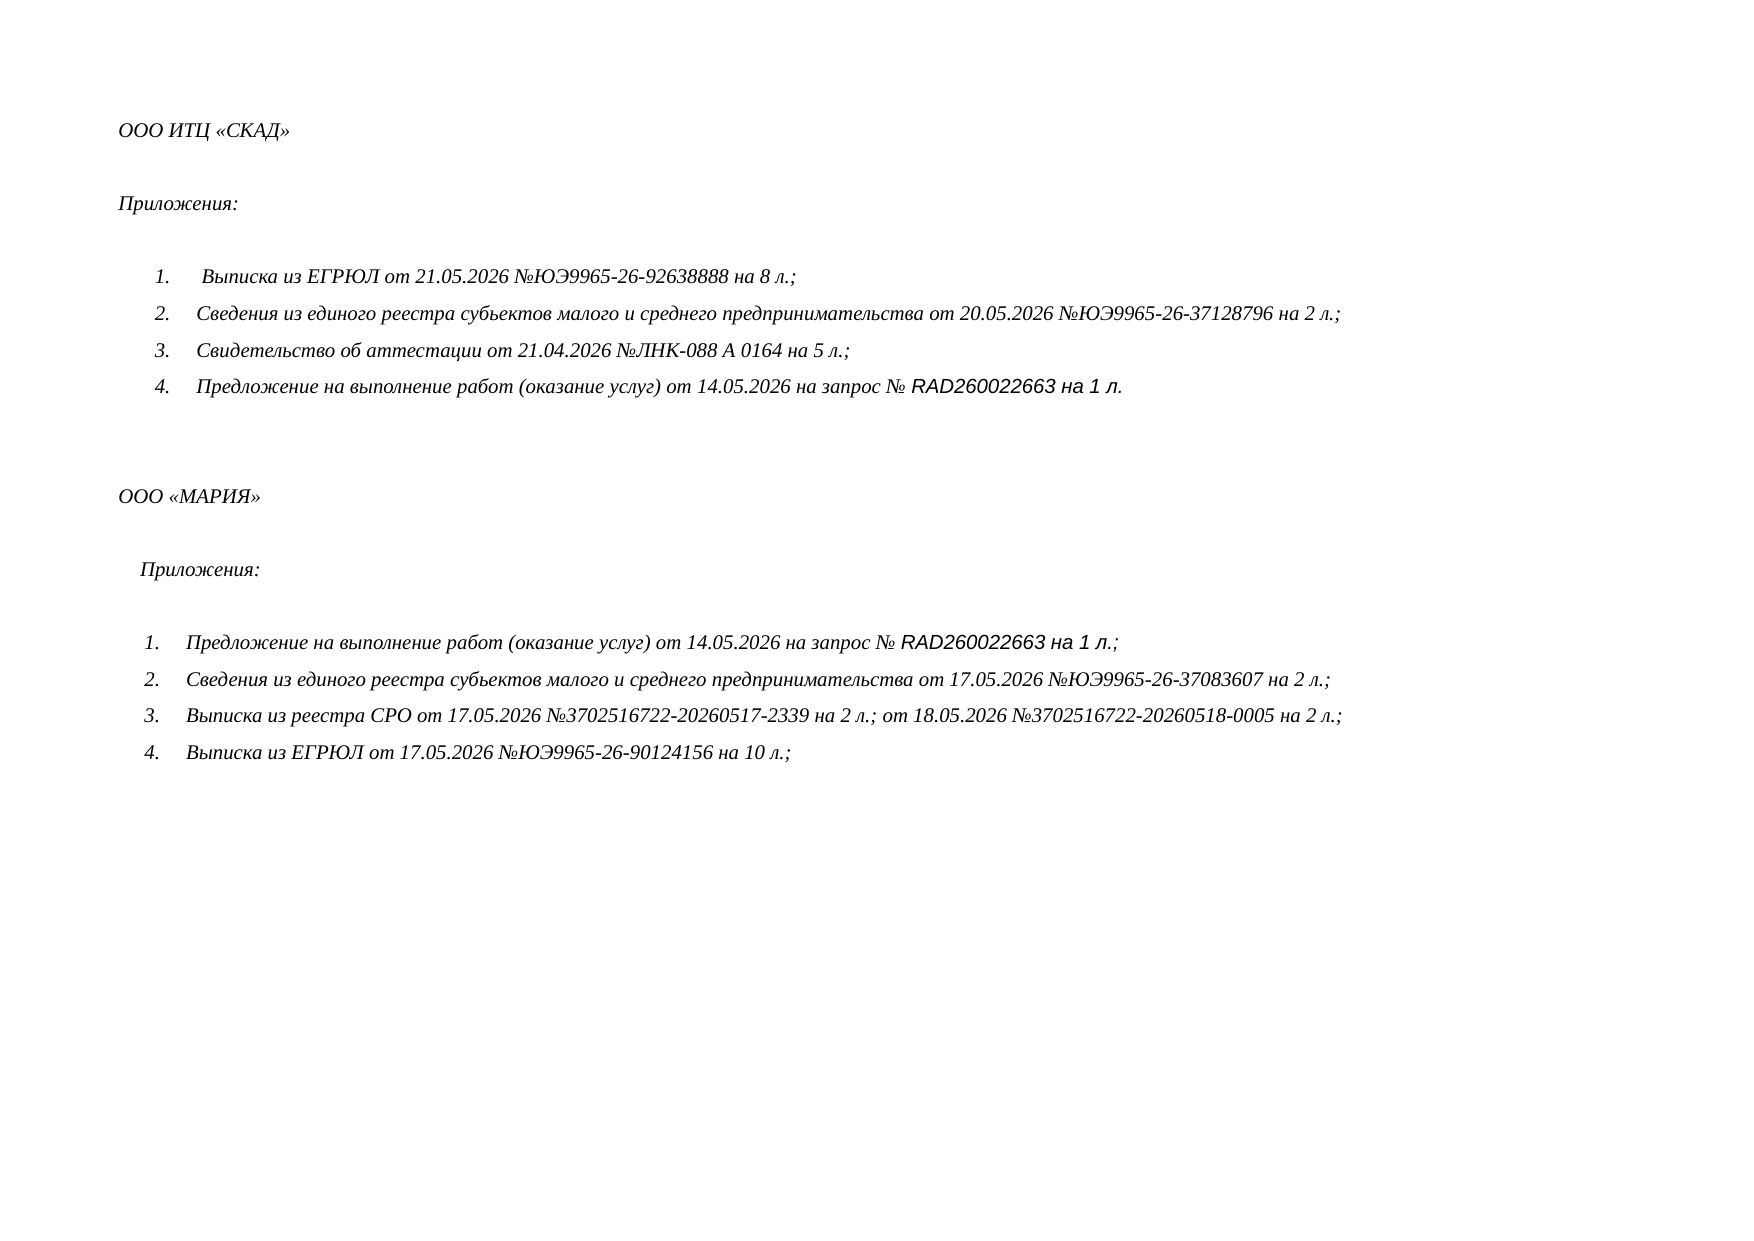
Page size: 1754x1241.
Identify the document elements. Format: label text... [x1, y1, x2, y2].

text ООО ИТЦ «СКАД» [118, 118, 1665, 142]
text Приложения: [118, 557, 1665, 581]
text 1. Предложение на выполнение работ (оказание услуг) от 14.05.2026 на запрос № RAD260022663 на 1 л.; [118, 630, 1665, 654]
text ООО «МАРИЯ» [118, 484, 1665, 508]
text 2. Сведения из единого реестра субьектов малого и среднего предпринимательства от 20.05.2026 №ЮЭ9965-26-37128796 на 2 л.; [118, 301, 1665, 325]
text Приложения: [118, 191, 1665, 215]
text 3. Свидетельство об аттестации от 21.04.2026 №ЛНК-088 А 0164 на 5 л.; [118, 337, 1665, 362]
text 4. Предложение на выполнение работ (оказание услуг) от 14.05.2026 на запрос № RAD260022663 на 1 л. [118, 374, 1665, 398]
text 2. Сведения из единого реестра субьектов малого и среднего предпринимательства от 17.05.2026 №ЮЭ9965-26-37083607 на 2 л.; [118, 667, 1665, 691]
text 3. Выписка из реестра СРО от 17.05.2026 №3702516722-20260517-2339 на 2 л.; от 18.05.2026 №3702516722-20260518-0005 на 2 л.; [118, 703, 1665, 727]
text 4. Выписка из ЕГРЮЛ от 17.05.2026 №ЮЭ9965-26-90124156 на 10 л.; [118, 740, 1665, 764]
text 1. Выписка из ЕГРЮЛ от 21.05.2026 №ЮЭ9965-26-92638888 на 8 л.; [118, 264, 1665, 288]
